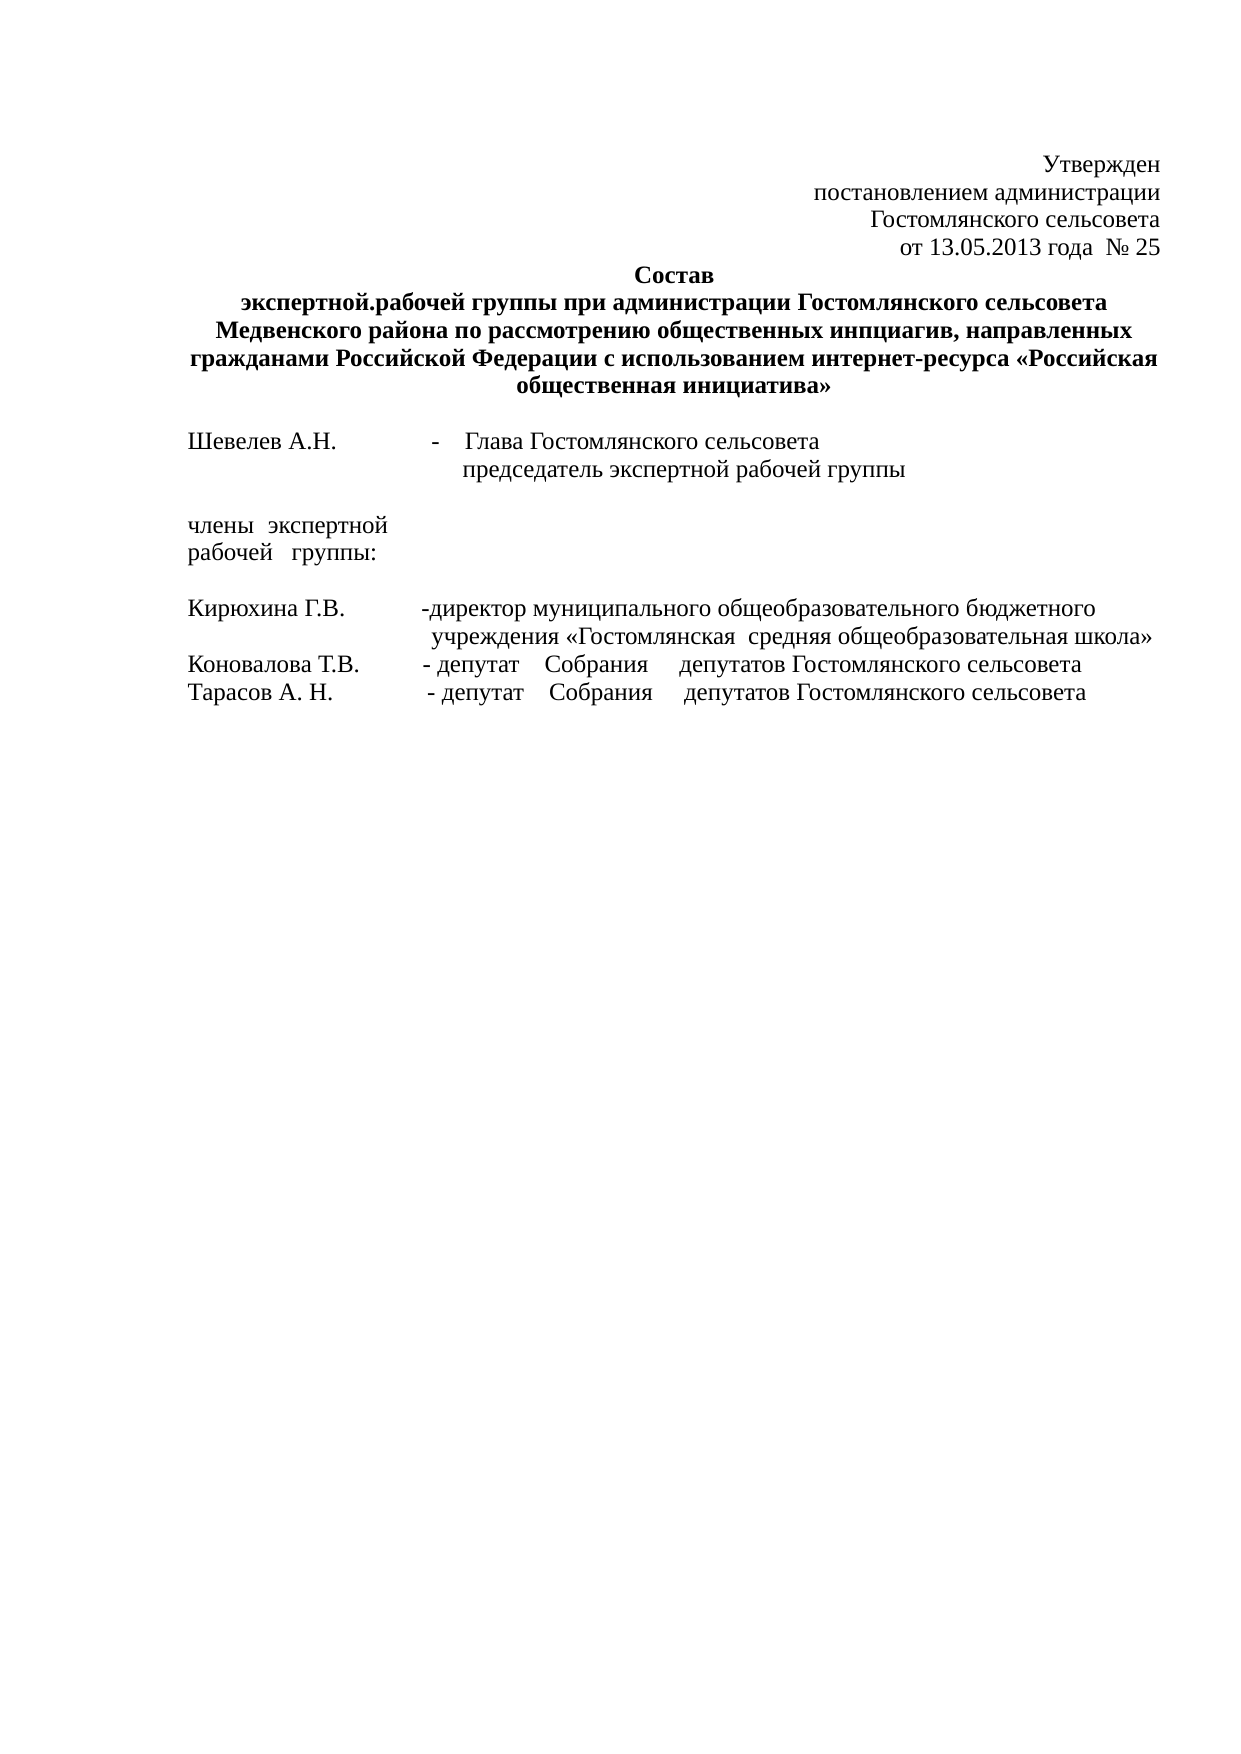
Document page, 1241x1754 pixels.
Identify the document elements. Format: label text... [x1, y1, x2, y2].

text председатель экспертной рабочей группы [187, 455, 1160, 483]
text от 13.05.2013 года № 25 [187, 233, 1160, 261]
text Состав [187, 261, 1160, 288]
text члены экспертной [187, 511, 1160, 538]
text Шевелев А.Н. - Глава Гостомлянского сельсовета [187, 427, 1160, 455]
text Кирюхина Г.В. -директор муниципального общеобразовательного бюджетного [187, 594, 1160, 622]
text рабочей группы: [187, 538, 1160, 566]
text Утвержден [187, 150, 1160, 178]
text постановлением администрации [187, 178, 1160, 205]
text экспертной.рабочей группы при администрации Гостомлянского сельсовета Медвенского района по рассмотрению общественных инпциагив, направленных гражданами Российской Федерации с использованием интернет-ресурса «Российская общественная инициатива» [187, 288, 1160, 399]
text Коновалова Т.В. - депутат Собрания депутатов Гостомлянского сельсовета [187, 650, 1160, 678]
text Гостомлянского сельсовета [187, 205, 1160, 233]
text Тарасов А. Н. - депутат Собрания депутатов Гостомлянского сельсовета [187, 678, 1160, 705]
text учреждения «Гостомлянская средняя общеобразовательная школа» [187, 622, 1160, 650]
